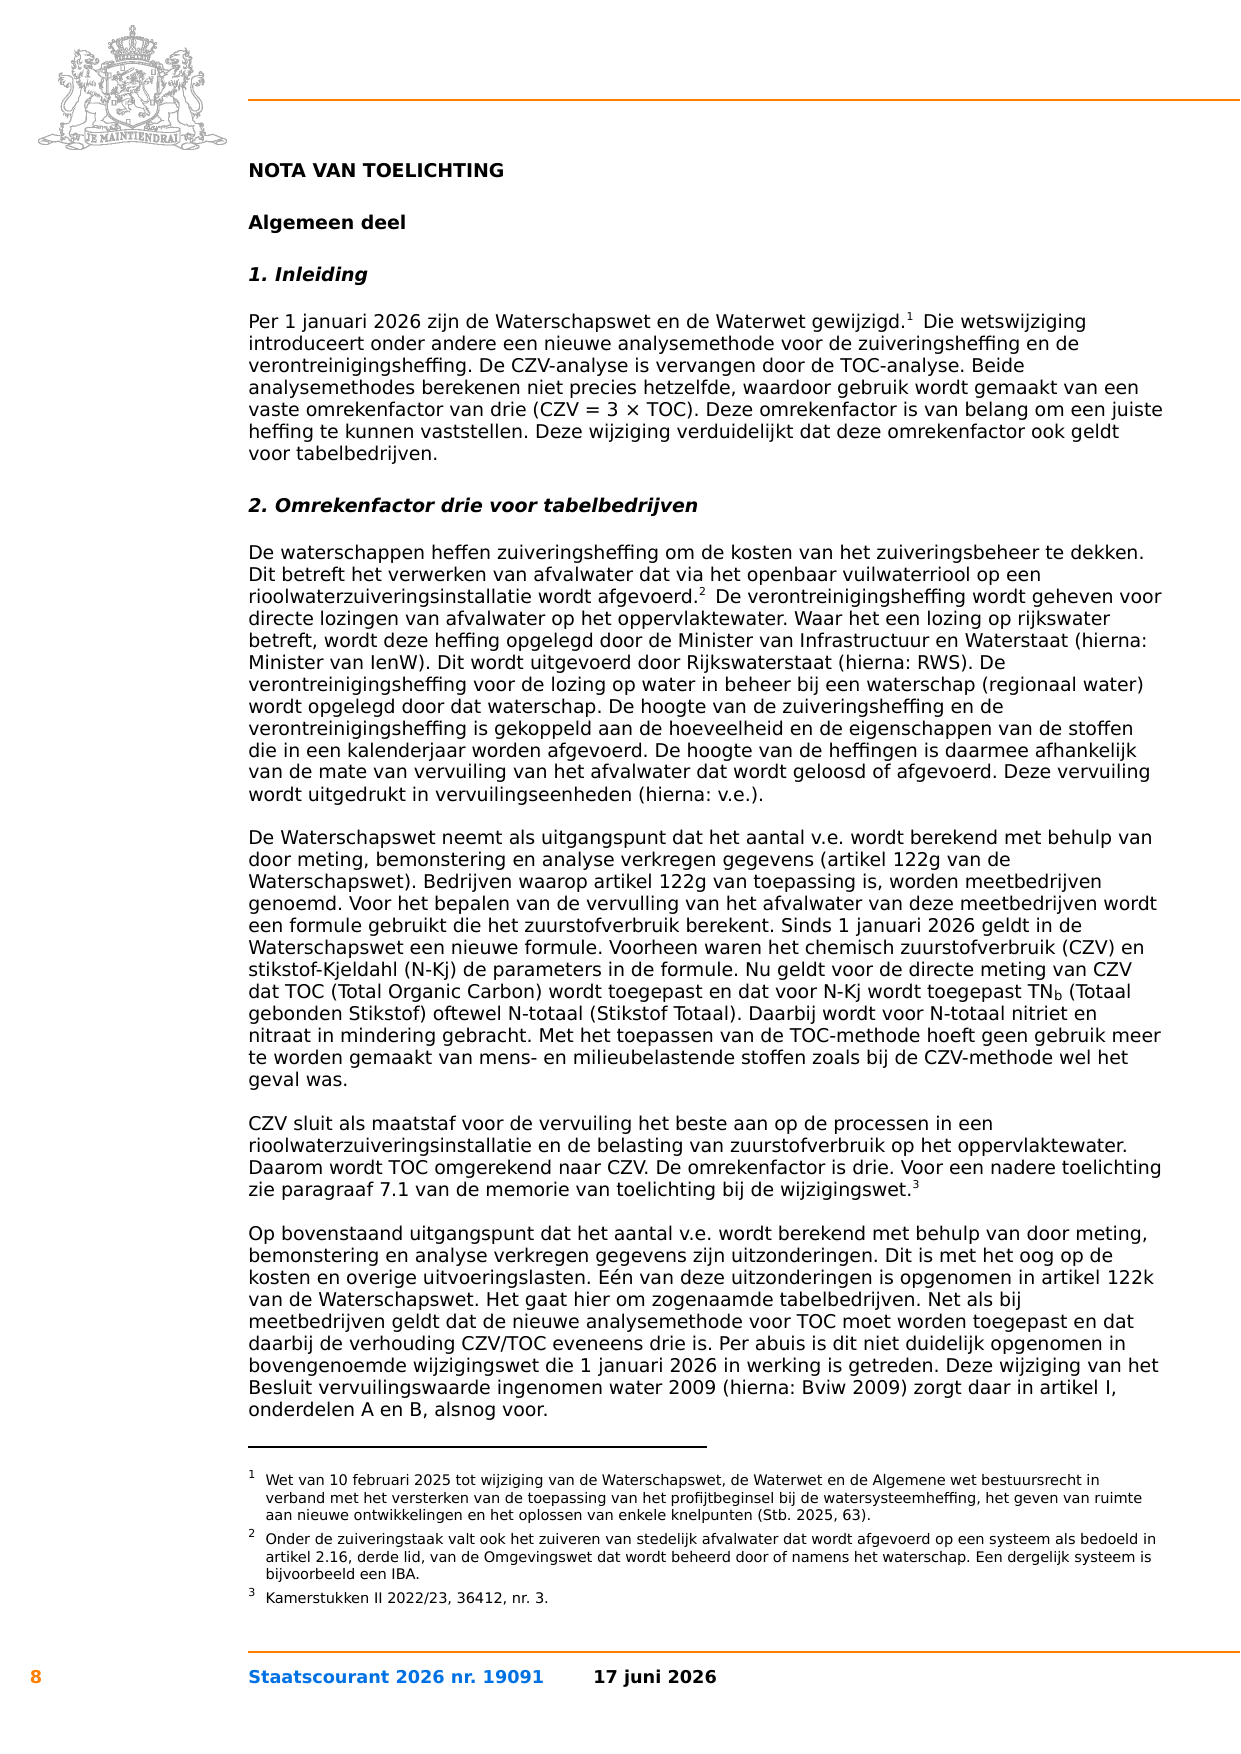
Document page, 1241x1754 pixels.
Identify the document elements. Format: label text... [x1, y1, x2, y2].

subtitle 2. Omrekenfactor drie voor tabelbedrijven [248, 495, 1163, 517]
text De Waterschapswet neemt als uitgangspunt dat het aantal v.e. wordt berekend met behulp van door meting, bemonstering en analyse verkregen gegevens (artikel 122g van de Waterschapswet). Bedrijven waarop artikel 122g van toepassing is, worden meetbedrijven genoemd. Voor het bepalen van de vervulling van het afvalwater van deze meetbedrijven wordt een formule gebruikt die het zuurstofverbruik berekent. Sinds 1 januari 2026 geldt in de Waterschapswet een nieuwe formule. Voorheen waren het chemisch zuurstofverbruik (CZV) en stikstof-Kjeldahl (N-Kj) de parameters in de formule. Nu geldt voor de directe meting van CZV dat TOC (Total Organic Carbon) wordt toegepast en dat voor N-Kj wordt toegepast TNb (Totaal gebonden Stikstof) oftewel N-totaal (Stikstof Totaal). Daarbij wordt voor N-totaal nitriet en nitraat in mindering gebracht. Met het toepassen van de TOC-methode hoeft geen gebruik meer te worden gemaakt van mens- en milieubelastende stoffen zoals bij de CZV-methode wel het geval was. [248, 827, 1163, 1091]
text Kamerstukken II 2022/23, 36412, nr. 3. [248, 1586, 1163, 1608]
text Per 1 januari 2026 zijn de Waterschapswet en de Waterwet gewijzigd. Die wetswijziging introduceert onder andere een nieuwe analysemethode voor de zuiveringsheffing en de verontreinigingsheffing. De CZV-analyse is vervangen door de TOC-analyse. Beide analysemethodes berekenen niet precies hetzelfde, waardoor gebruik wordt gemaakt van een vaste omrekenfactor van drie (CZV = 3 × TOC). Deze omrekenfactor is van belang om een juiste heffing te kunnen vaststellen. Deze wijziging verduidelijkt dat deze omrekenfactor ook geldt voor tabelbedrijven. [248, 311, 1163, 465]
text Op bovenstaand uitgangspunt dat het aantal v.e. wordt berekend met behulp van door meting, bemonstering en analyse verkregen gegevens zijn uitzonderingen. Dit is met het oog op de kosten en overige uitvoeringslasten. Eén van deze uitzonderingen is opgenomen in artikel 122k van de Waterschapswet. Het gaat hier om zogenaamde tabelbedrijven. Net als bij meetbedrijven geldt dat de nieuwe analysemethode voor TOC moet worden toegepast en dat daarbij de verhouding CZV/TOC eveneens drie is. Per abuis is dit niet duidelijk opgenomen in bovengenoemde wijzigingswet die 1 januari 2026 in werking is getreden. Deze wijziging van het Besluit vervuilingswaarde ingenomen water 2009 (hierna: Bviw 2009) zorgt daar in artikel I, onderdelen A en B, alsnog voor. [248, 1223, 1163, 1421]
text CZV sluit als maatstaf voor de vervuiling het beste aan op de processen in een rioolwaterzuiveringsinstallatie en de belasting van zuurstofverbruik op het oppervlaktewater. Daarom wordt TOC omgerekend naar CZV. De omrekenfactor is drie. Voor een nadere toelichting zie paragraaf 7.1 van de memorie van toelichting bij de wijzigingswet. [248, 1113, 1163, 1201]
text De waterschappen heffen zuiveringsheffing om de kosten van het zuiveringsbeheer te dekken. Dit betreft het verwerken van afvalwater dat via het openbaar vuilwaterriool op een rioolwaterzuiveringsinstallatie wordt afgevoerd. De verontreinigingsheffing wordt geheven voor directe lozingen van afvalwater op het oppervlaktewater. Waar het een lozing op rijkswater betreft, wordt deze heffing opgelegd door de Minister van Infrastructuur en Waterstaat (hierna: Minister van IenW). Dit wordt uitgevoerd door Rijkswaterstaat (hierna: RWS). De verontreinigingsheffing voor de lozing op water in beheer bij een waterschap (regionaal water) wordt opgelegd door dat waterschap. De hoogte van de zuiveringsheffing en de verontreinigingsheffing is gekoppeld aan de hoeveelheid en de eigenschappen van de stoffen die in een kalenderjaar worden afgevoerd. De hoogte van de heffingen is daarmee afhankelijk van de mate van vervuiling van het afvalwater dat wordt geloosd of afgevoerd. Deze vervuiling wordt uitgedrukt in vervuilingseenheden (hierna: v.e.). [248, 542, 1163, 805]
picture [38, 25, 227, 150]
subtitle NOTA VAN TOELICHTING [248, 160, 1163, 182]
text Onder de zuiveringstaak valt ook het zuiveren van stedelijk afvalwater dat wordt afgevoerd op een systeem als bedoeld in artikel 2.16, derde lid, van de Omgevingswet dat wordt beheerd door of namens het waterschap. Een dergelijk systeem is bijvoorbeeld een IBA. [248, 1527, 1163, 1583]
subtitle 1. Inleiding [248, 264, 1163, 286]
text Wet van 10 februari 2025 tot wijziging van de Waterschapswet, de Waterwet en de Algemene wet bestuursrecht in verband met het versterken van de toepassing van het profijtbeginsel bij de watersysteemheffing, het geven van ruimte aan nieuwe ontwikkelingen en het oplossen van enkele knelpunten (Stb. 2025, 63). [248, 1468, 1163, 1524]
subtitle Algemeen deel [248, 212, 1163, 234]
